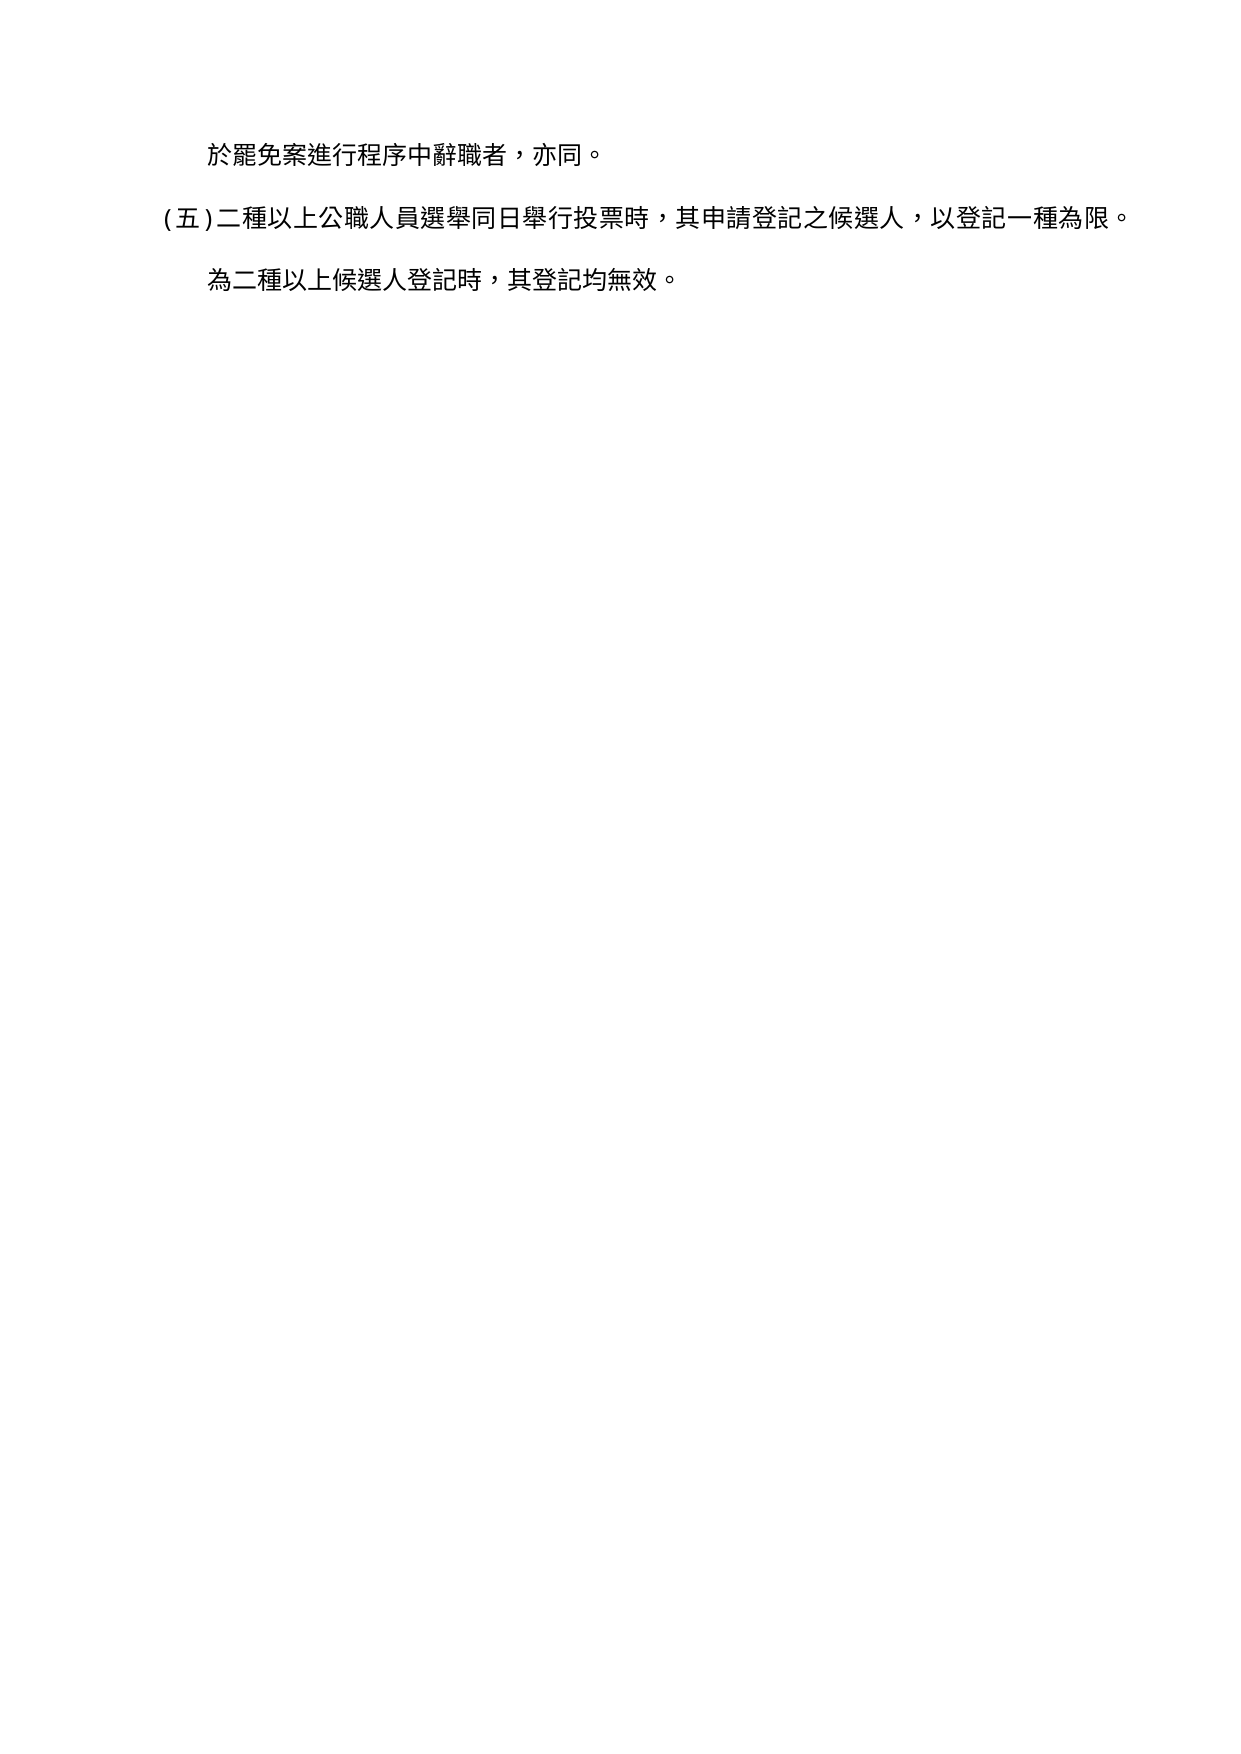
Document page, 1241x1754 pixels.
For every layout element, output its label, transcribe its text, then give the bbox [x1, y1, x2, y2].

text 於罷免案進行程序中辭職者，亦同。 [144, 112, 1137, 175]
text (五)二種以上公職人員選舉同日舉行投票時，其申請登記之候選人，以登記一種為限。為二種以上候選人登記時，其登記均無效。 [144, 175, 1137, 300]
